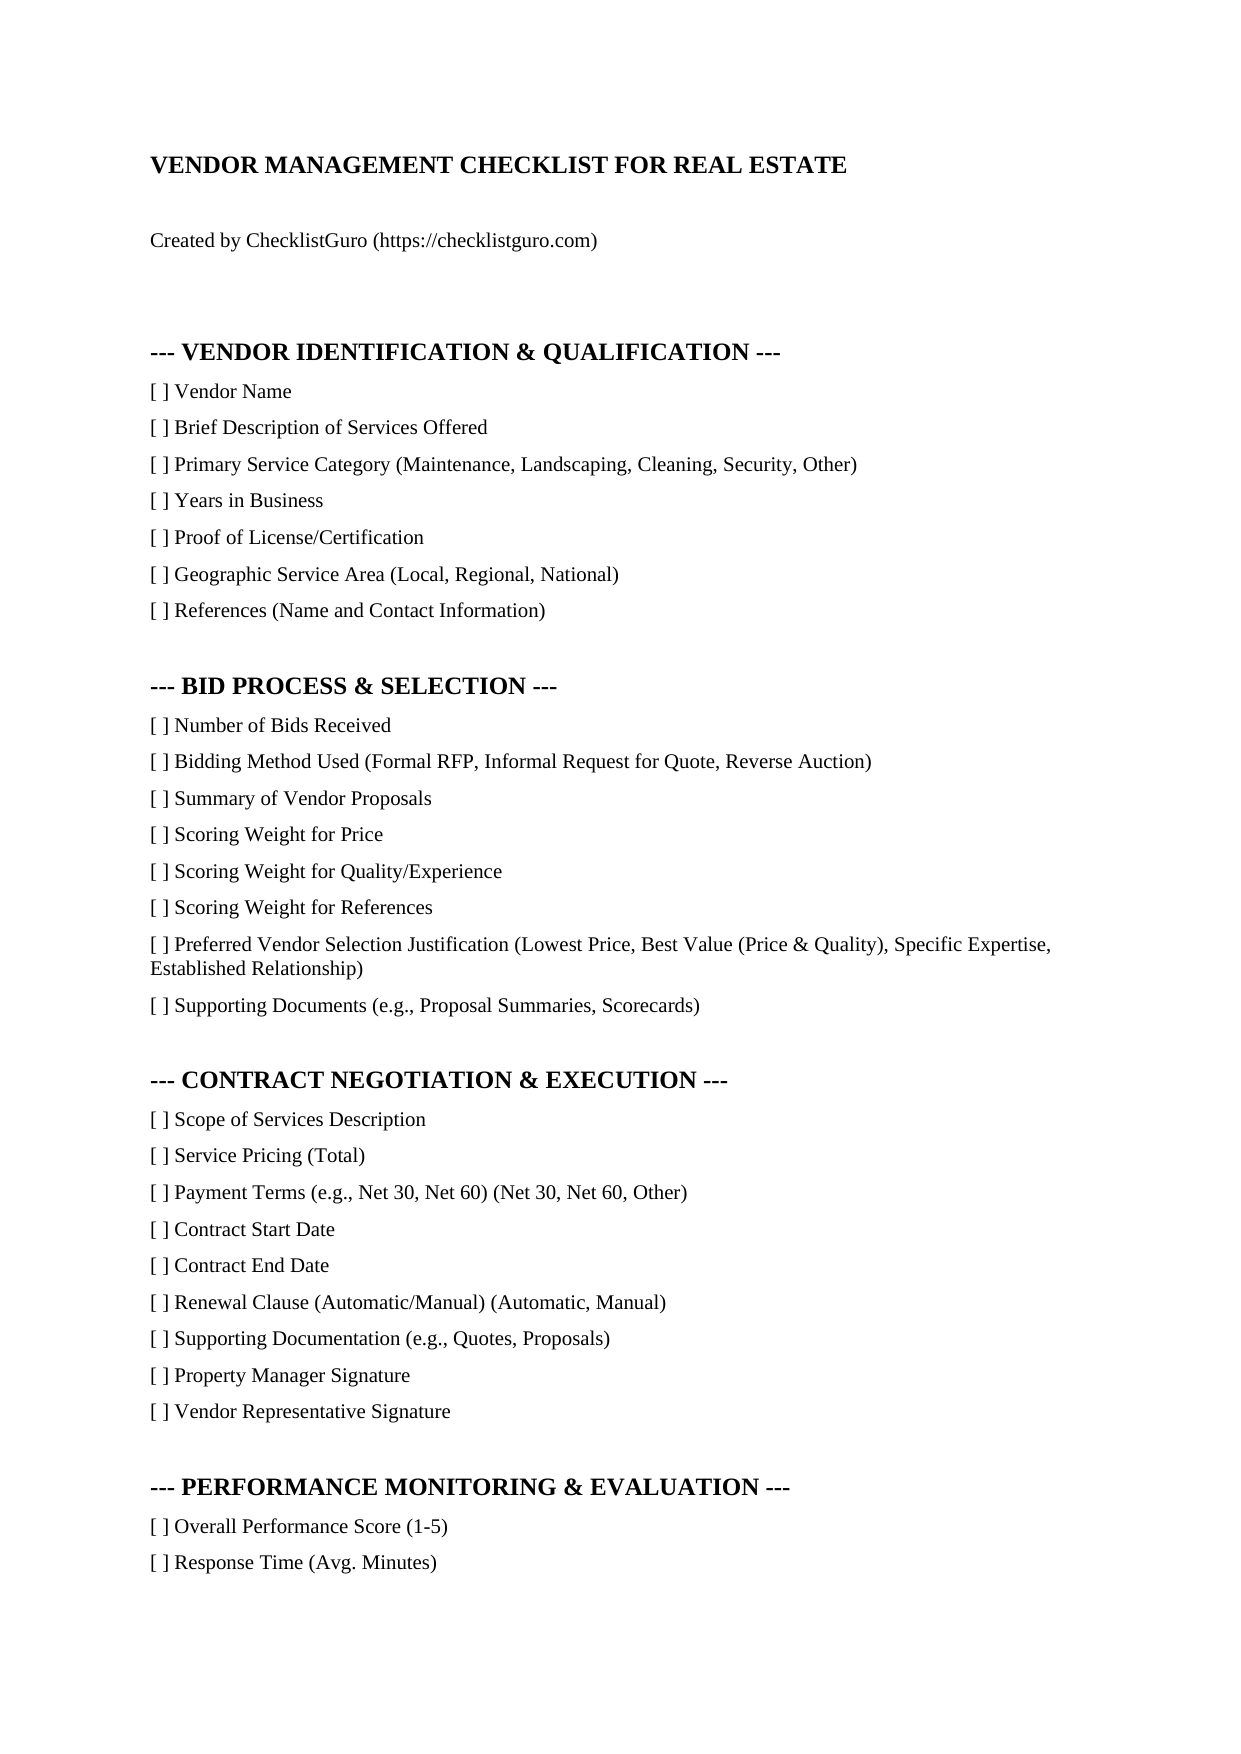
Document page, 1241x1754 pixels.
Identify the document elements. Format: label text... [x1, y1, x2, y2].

text [ ] Renewal Clause (Automatic/Manual) (Automatic, Manual) [150, 1290, 1090, 1314]
text [ ] Scope of Services Description [150, 1107, 1090, 1131]
text --- PERFORMANCE MONITORING & EVALUATION --- [150, 1472, 1090, 1501]
text --- BID PROCESS & SELECTION --- [150, 671, 1090, 700]
text [ ] Brief Description of Services Offered [150, 415, 1090, 439]
text [ ] Contract Start Date [150, 1217, 1090, 1241]
text [ ] Summary of Vendor Proposals [150, 786, 1090, 810]
text [ ] Service Pricing (Total) [150, 1143, 1090, 1167]
text [ ] Payment Terms (e.g., Net 30, Net 60) (Net 30, Net 60, Other) [150, 1180, 1090, 1204]
text [ ] Scoring Weight for Quality/Experience [150, 859, 1090, 883]
text [ ] Response Time (Avg. Minutes) [150, 1550, 1090, 1574]
text [ ] Supporting Documentation (e.g., Quotes, Proposals) [150, 1326, 1090, 1350]
text [ ] Geographic Service Area (Local, Regional, National) [150, 562, 1090, 586]
text [ ] Property Manager Signature [150, 1363, 1090, 1387]
text [ ] Vendor Name [150, 379, 1090, 403]
text [ ] References (Name and Contact Information) [150, 598, 1090, 622]
text --- CONTRACT NEGOTIATION & EXECUTION --- [150, 1066, 1090, 1094]
text [ ] Bidding Method Used (Formal RFP, Informal Request for Quote, Reverse Auction) [150, 749, 1090, 773]
text [ ] Supporting Documents (e.g., Proposal Summaries, Scorecards) [150, 992, 1090, 1017]
text [ ] Overall Performance Score (1-5) [150, 1514, 1090, 1538]
text --- VENDOR IDENTIFICATION & QUALIFICATION --- [150, 337, 1090, 366]
text [ ] Proof of License/Certification [150, 525, 1090, 549]
text [ ] Preferred Vendor Selection Justification (Lowest Price, Best Value (Price & Quality), Specific Expertise, Established Relationship) [150, 932, 1090, 980]
text [ ] Scoring Weight for References [150, 895, 1090, 919]
text [ ] Primary Service Category (Maintenance, Landscaping, Cleaning, Security, Other) [150, 452, 1090, 476]
text VENDOR MANAGEMENT CHECKLIST FOR REAL ESTATE [150, 150, 1090, 179]
text [ ] Contract End Date [150, 1253, 1090, 1277]
text [ ] Years in Business [150, 488, 1090, 512]
text Created by ChecklistGuro (https://checklistguro.com) [150, 228, 1090, 252]
text [ ] Vendor Representative Signature [150, 1399, 1090, 1423]
text [ ] Number of Bids Received [150, 712, 1090, 737]
text [ ] Scoring Weight for Price [150, 822, 1090, 846]
